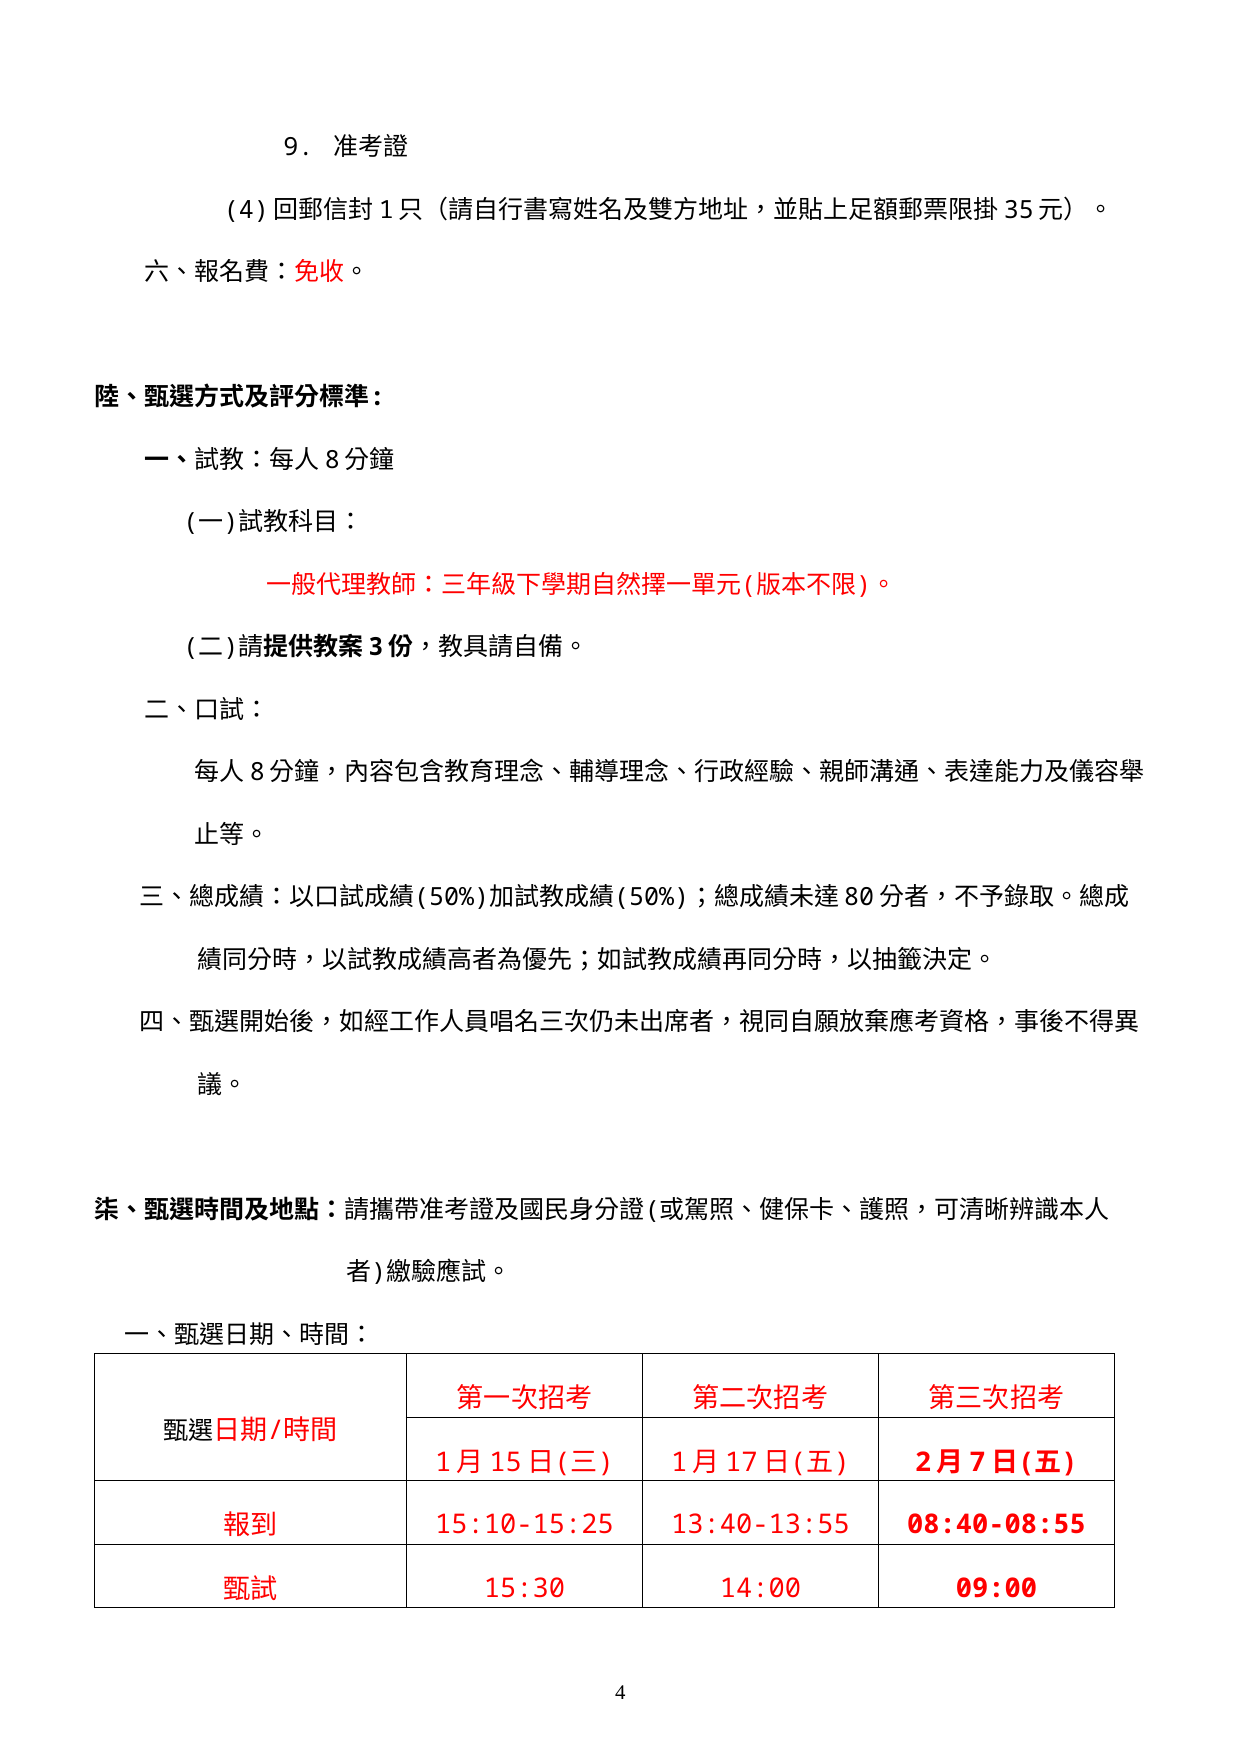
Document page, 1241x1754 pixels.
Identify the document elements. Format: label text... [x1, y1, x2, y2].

table_cell 14:00 [643, 1545, 878, 1607]
table_header 甄選日期/時間 [95, 1354, 406, 1480]
table_cell 13:40-13:55 [643, 1481, 878, 1544]
text 柒、甄選時間及地點：請攜帶准考證及國民身分證(或駕照、健保卡、護照，可清晰辨識本人者)繳驗應試。 [94, 1166, 1146, 1291]
text 一、試教：每人8分鐘 [144, 416, 1146, 478]
list 准考證 [283, 103, 1146, 166]
table_header 第一次招考 [407, 1354, 642, 1417]
text (一)試教科目： [144, 478, 1146, 541]
table_cell 15:30 [407, 1545, 642, 1607]
list 回郵信封1只（請自行書寫姓名及雙方地址，並貼上足額郵票限掛35元）。 [224, 166, 1146, 228]
table_cell 2月7日(五) [879, 1418, 1114, 1480]
table_cell 15:10-15:25 [407, 1481, 642, 1544]
text 一、甄選日期、時間： [124, 1291, 1146, 1353]
table_cell 1月17日(五) [643, 1418, 878, 1480]
text (二)請提供教案3份，教具請自備。 [144, 603, 1146, 666]
text 一般代理教師：三年級下學期自然擇一單元(版本不限)。 [257, 541, 1146, 603]
text 二、口試： [144, 666, 1146, 728]
text 四、甄選開始後，如經工作人員唱名三次仍未出席者，視同自願放棄應考資格，事後不得異議。 [139, 978, 1146, 1103]
text 陸、甄選方式及評分標準: [94, 353, 1146, 416]
table_header 第三次招考 [879, 1354, 1114, 1417]
table_header 第二次招考 [643, 1354, 878, 1417]
table_cell 1月15日(三) [407, 1418, 642, 1480]
table_cell 甄試 [95, 1545, 406, 1607]
table_cell 報到 [95, 1481, 406, 1544]
text 三、總成績：以口試成績(50%)加試教成績(50%)；總成績未達80分者，不予錄取。總成績同分時，以試教成績高者為優先；如試教成績再同分時，以抽籤決定。 [139, 853, 1146, 978]
text 六、報名費：免收。 [144, 228, 1146, 291]
table_cell 08:40-08:55 [879, 1481, 1114, 1544]
text 每人8分鐘，內容包含教育理念、輔導理念、行政經驗、親師溝通、表達能力及儀容舉止等。 [194, 728, 1146, 853]
table_cell 09:00 [879, 1545, 1114, 1607]
